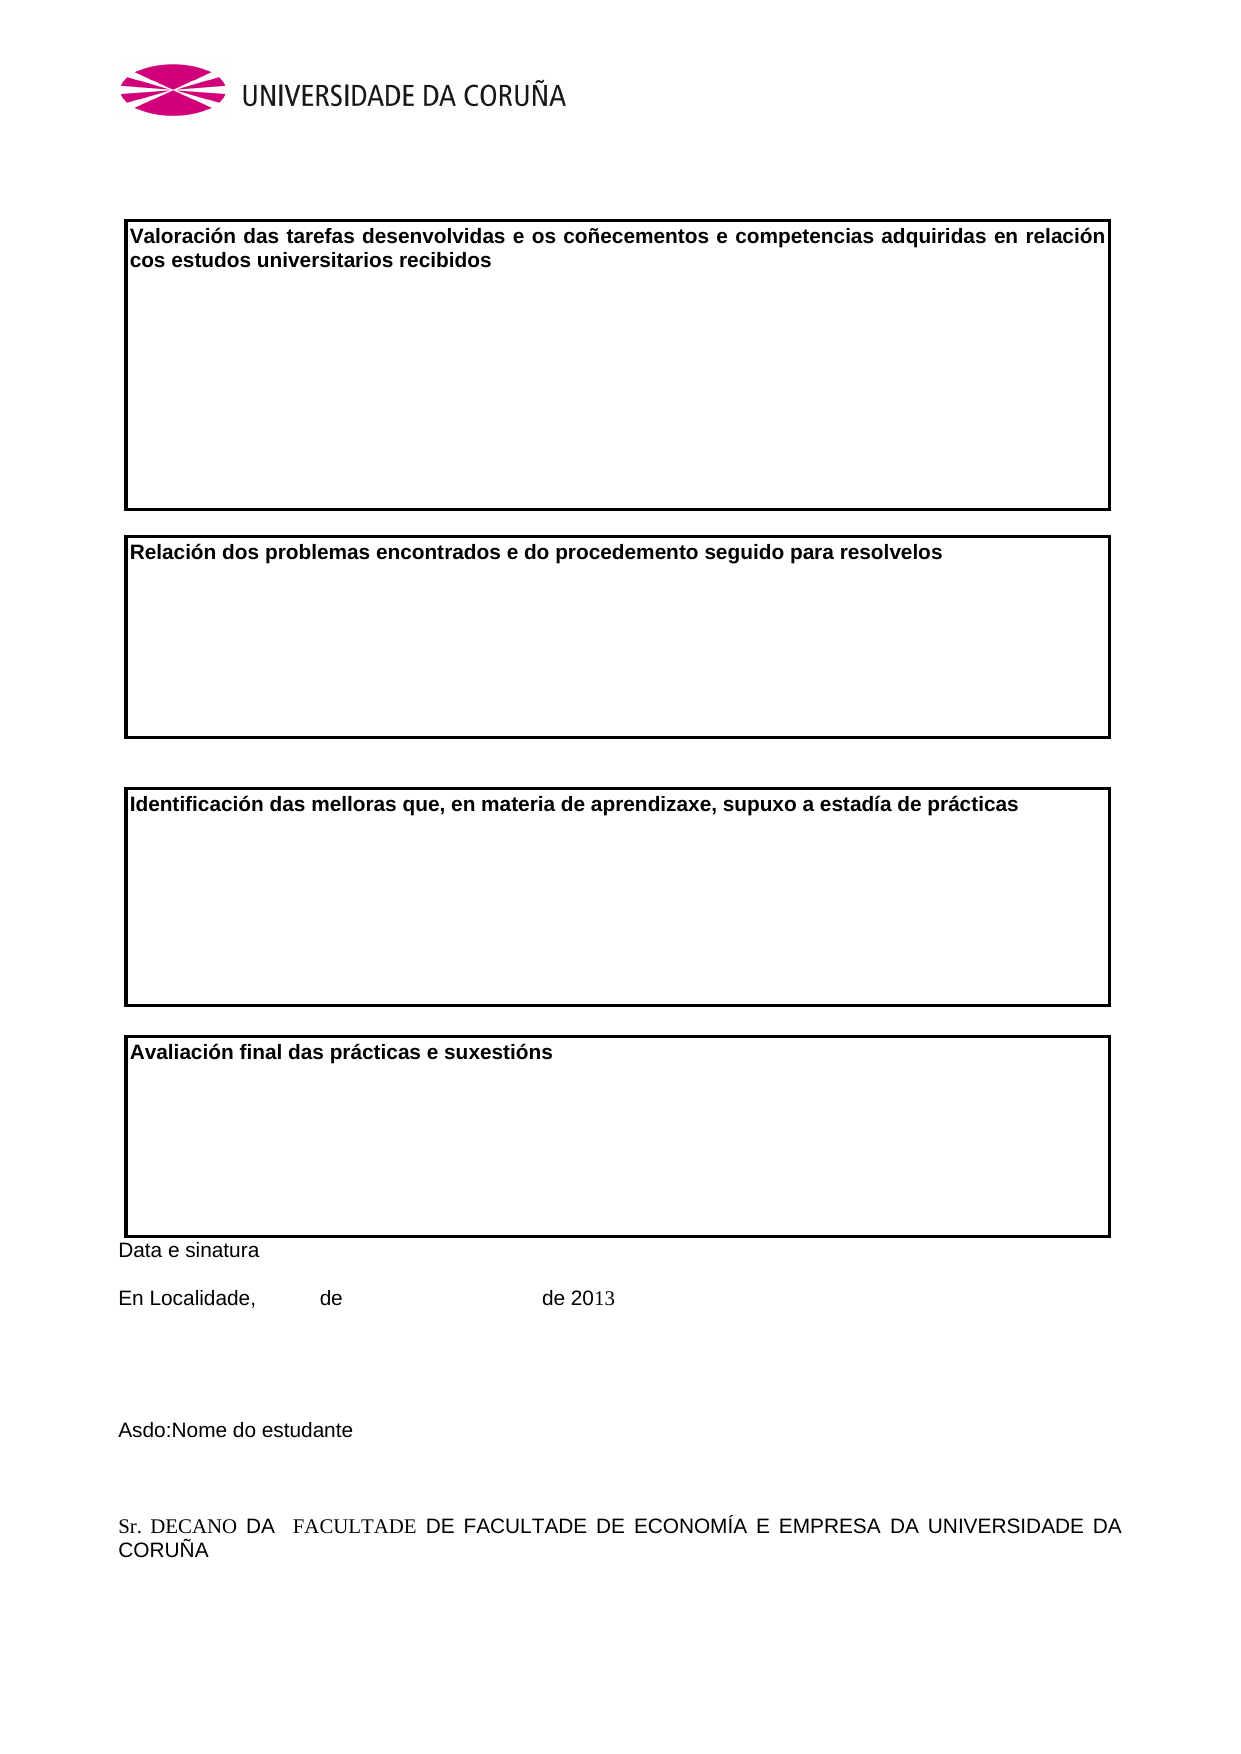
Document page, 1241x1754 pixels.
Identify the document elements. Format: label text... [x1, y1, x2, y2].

picture [118, 61, 229, 119]
text Identificación das melloras que, en materia de aprendizaxe, supuxo a estadía de prácticas [129, 792, 1106, 816]
text Data e sinatura [118, 1031, 1122, 1262]
text Valoración das tarefas desenvolvidas e os coñecementos e competencias adquiridas en relación cos estudos universitarios recibidos [129, 224, 1106, 272]
text En Localidade, de de 20 [118, 1286, 1122, 1310]
text Asdo:Nome do estudante [118, 1418, 1122, 1442]
text DA DE FACULTADE DE ECONOMÍA E EMPRESA DA UNIVERSIDADE DA CORUÑA [118, 1514, 1122, 1562]
text Relación dos problemas encontrados e do procedemento seguido para resolvelos [129, 540, 1106, 564]
picture [242, 79, 568, 112]
text Avaliación final das prácticas e suxestións [129, 1040, 1106, 1064]
